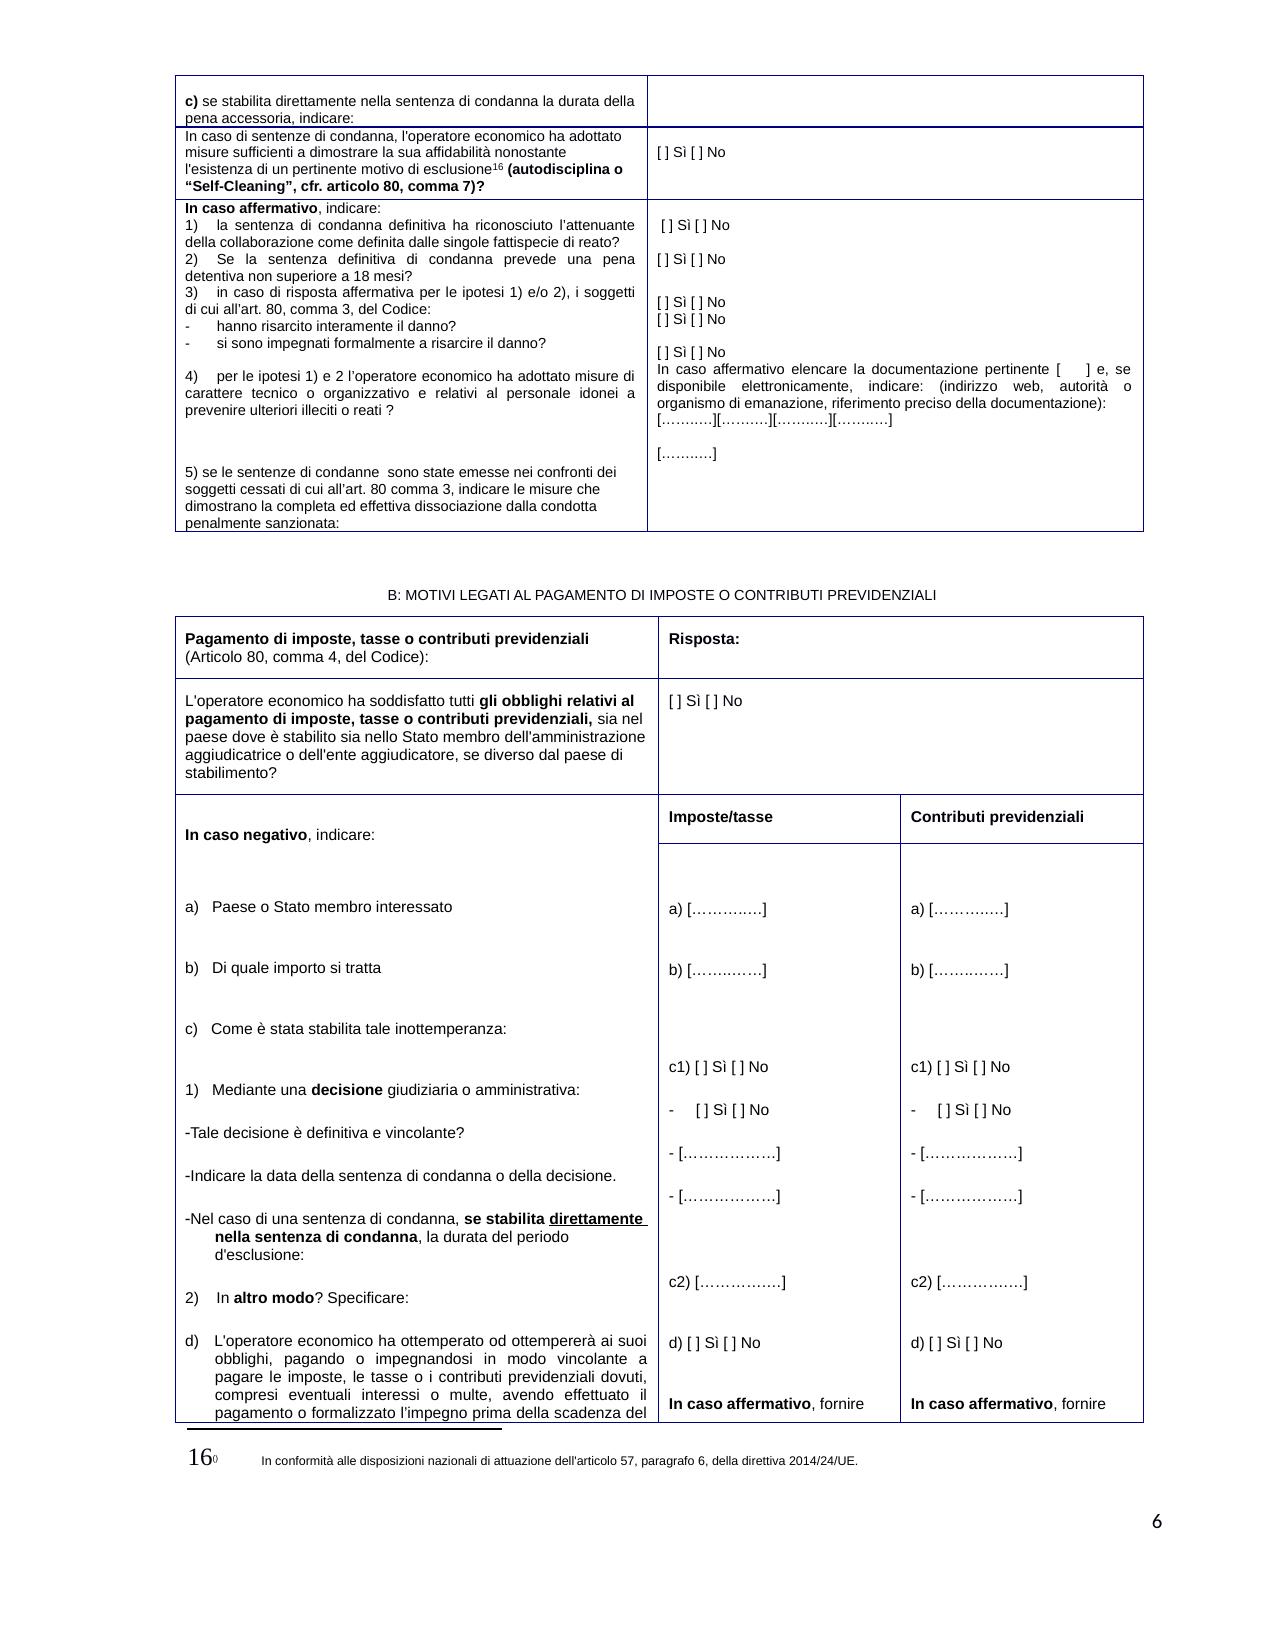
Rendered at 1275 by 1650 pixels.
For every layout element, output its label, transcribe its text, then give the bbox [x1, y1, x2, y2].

table_cell [ ] Sì [ ] No [659, 679, 1143, 794]
table_cell In caso di sentenze di condanna, l'operatore economico ha adottato misure sufficienti a dimostrare la sua affidabilità nonostante l'esistenza di un pertinente motivo di esclusione (autodisciplina o “Self-Cleaning”, cfr. articolo 80, comma 7)? [176, 128, 647, 199]
table_header Pagamento di imposte, tasse o contributi previdenziali (Articolo 80, comma 4, del Codice): [176, 617, 658, 678]
table_cell [648, 76, 1143, 126]
table_cell In caso negativo, indicare: a) Paese o Stato membro interessato b) Di quale importo si tratta c) Come è stata stabilita tale inottemperanza: 1) Mediante una decisione giudiziaria o amministrativa: Tale decisione è definitiva e vincolante? Indicare la data della sentenza di condanna o della decisione. Nel caso di una sentenza di condanna, se stabilita direttamente nella sentenza di condanna, la durata del periodo d'esclusione: 2) In altro modo? Specificare: d) L'operatore economico ha ottemperato od ottempererà ai suoi obblighi, pagando o impegnandosi in modo vincolante a pagare le imposte, le tasse o i contributi previdenziali dovuti, compresi eventuali interessi o multe, avendo effettuato il pagamento o formalizzato l’impegno prima della scadenza del [176, 795, 658, 1422]
table_cell [ ] Sì [ ] No [648, 128, 1143, 199]
table_cell a) [………..…] b) [……..……] c1) [ ] Sì [ ] No - [ ] Sì [ ] No - [………………] - [………………] c2) [………….…] d) [ ] Sì [ ] No In caso affermativo, fornire [901, 844, 1143, 1422]
table_cell [ ] Sì [ ] No [ ] Sì [ ] No [ ] Sì [ ] No [ ] Sì [ ] No [ ] Sì [ ] No In caso affermativo elencare la documentazione pertinente [ ] e, se disponibile elettronicamente, indicare: (indirizzo web, autorità o organismo di emanazione, riferimento preciso della documentazione): [……..…][…….…][……..…][……..…] [……..…] [648, 200, 1143, 531]
table_cell L'operatore economico ha soddisfatto tutti gli obblighi relativi al pagamento di imposte, tasse o contributi previdenziali, sia nel paese dove è stabilito sia nello Stato membro dell'amministrazione aggiudicatrice o dell'ente aggiudicatore, se diverso dal paese di stabilimento? [176, 679, 658, 794]
table_cell Contributi previdenziali [901, 795, 1143, 843]
table_cell a) [………..…] b) [……..……] c1) [ ] Sì [ ] No - [ ] Sì [ ] No - [………………] - [………………] c2) [………….…] d) [ ] Sì [ ] No In caso affermativo, fornire [659, 844, 900, 1422]
table_cell In caso affermativo, indicare: 1) la sentenza di condanna definitiva ha riconosciuto l’attenuante della collaborazione come definita dalle singole fattispecie di reato? 2) Se la sentenza definitiva di condanna prevede una pena detentiva non superiore a 18 mesi? 3) in caso di risposta affermativa per le ipotesi 1) e/o 2), i soggetti di cui all’art. 80, comma 3, del Codice: - hanno risarcito interamente il danno? - si sono impegnati formalmente a risarcire il danno? 4) per le ipotesi 1) e 2 l’operatore economico ha adottato misure di carattere tecnico o organizzativo e relativi al personale idonei a prevenire ulteriori illeciti o reati ? 5) se le sentenze di condanne sono state emesse nei confronti dei soggetti cessati di cui all’art. 80 comma 3, indicare le misure che dimostrano la completa ed effettiva dissociazione dalla condotta penalmente sanzionata: [176, 200, 647, 531]
table_cell c) se stabilita direttamente nella sentenza di condanna la durata della pena accessoria, indicare: [176, 76, 647, 126]
table_cell Imposte/tasse [659, 795, 900, 843]
table_header Risposta: [659, 617, 1143, 678]
text B: MOTIVI LEGATI AL PAGAMENTO DI IMPOSTE O CONTRIBUTI PREVIDENZIALI [187, 587, 1137, 603]
